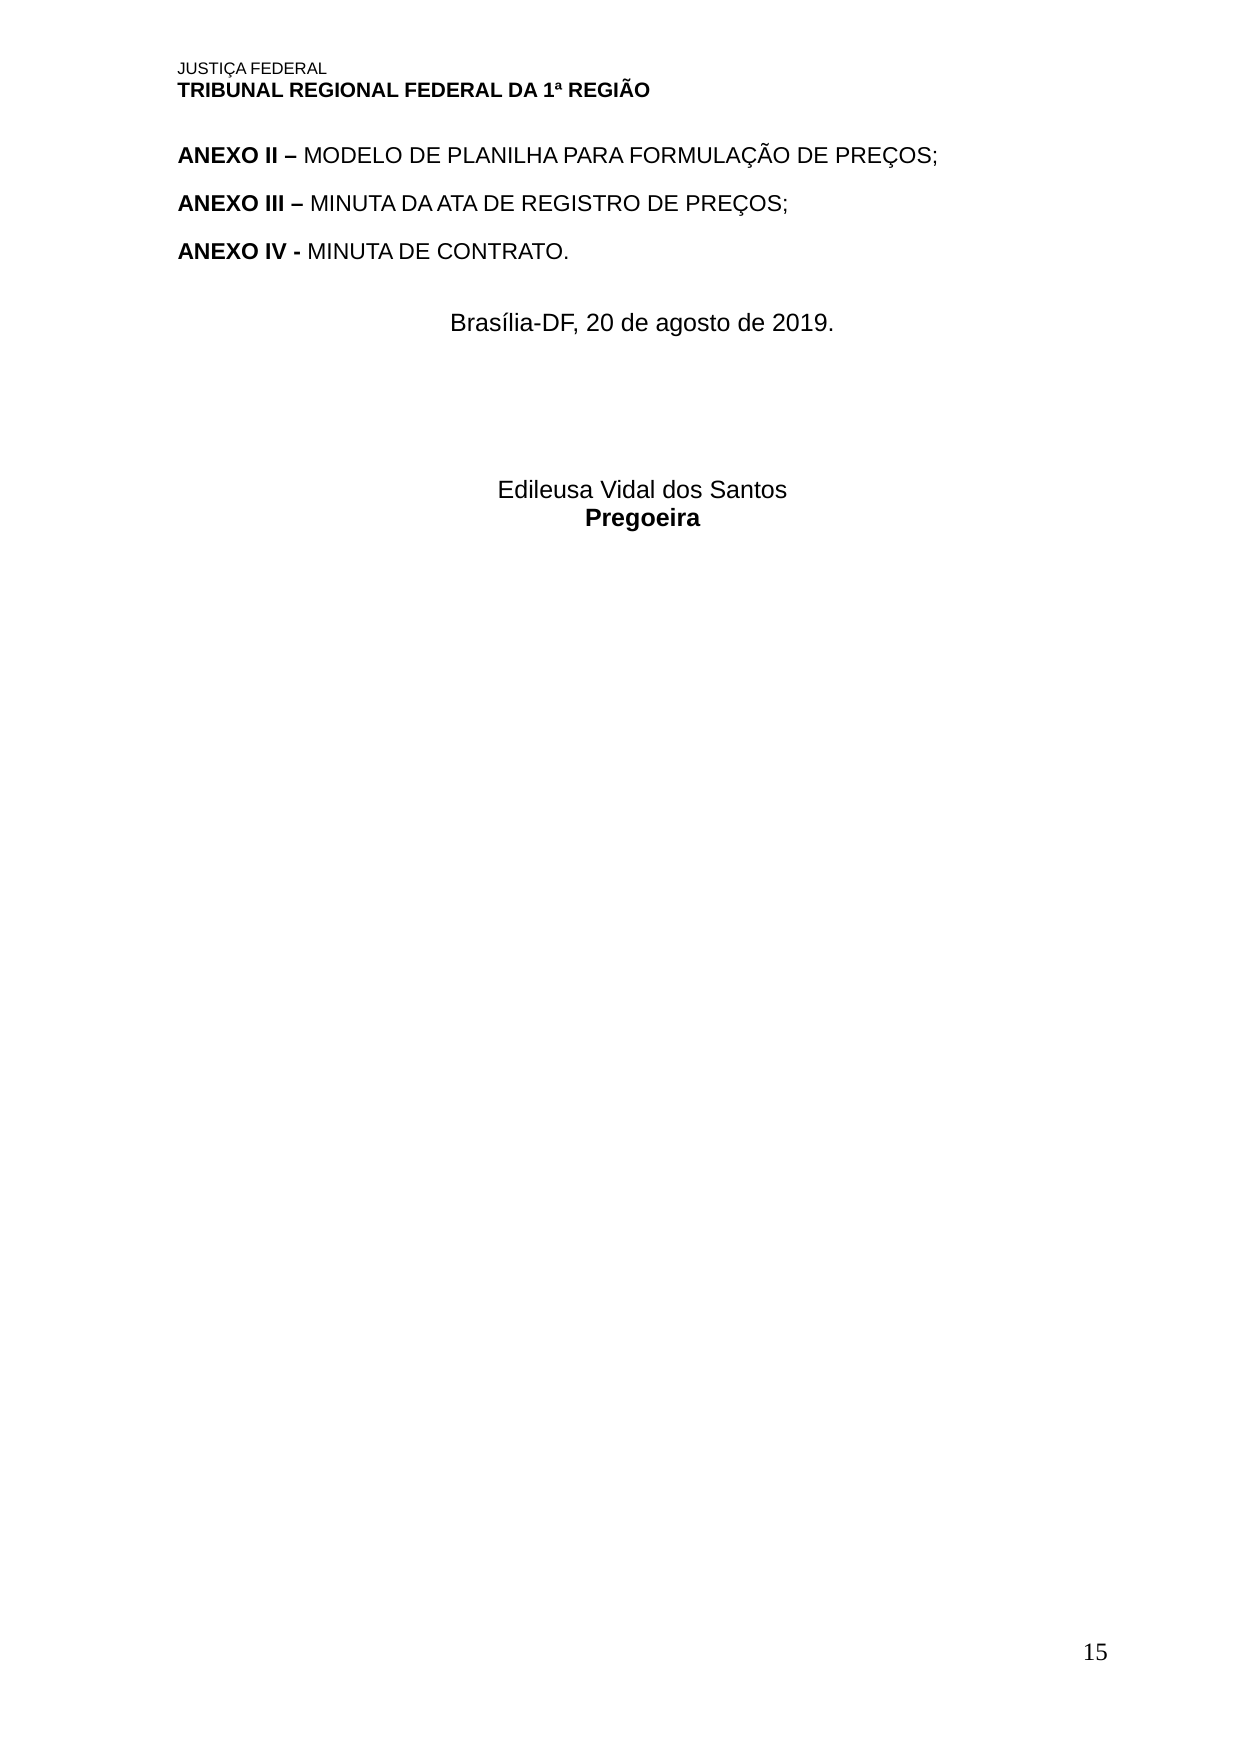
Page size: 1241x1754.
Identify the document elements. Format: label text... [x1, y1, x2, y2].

subtitle Edileusa Vidal dos Santos [177, 474, 1108, 503]
text Pregoeira [177, 503, 1108, 532]
text ANEXO III – MINUTA DA ATA DE REGISTRO DE PREÇOS; [177, 190, 1108, 216]
text ANEXO II – MODELO DE PLANILHA PARA FORMULAÇÃO DE PREÇOS; [177, 142, 1108, 168]
text ANEXO IV - MINUTA DE CONTRATO. [177, 238, 1108, 264]
text Brasília-DF, 20 de agosto de 2019. [177, 308, 1108, 337]
